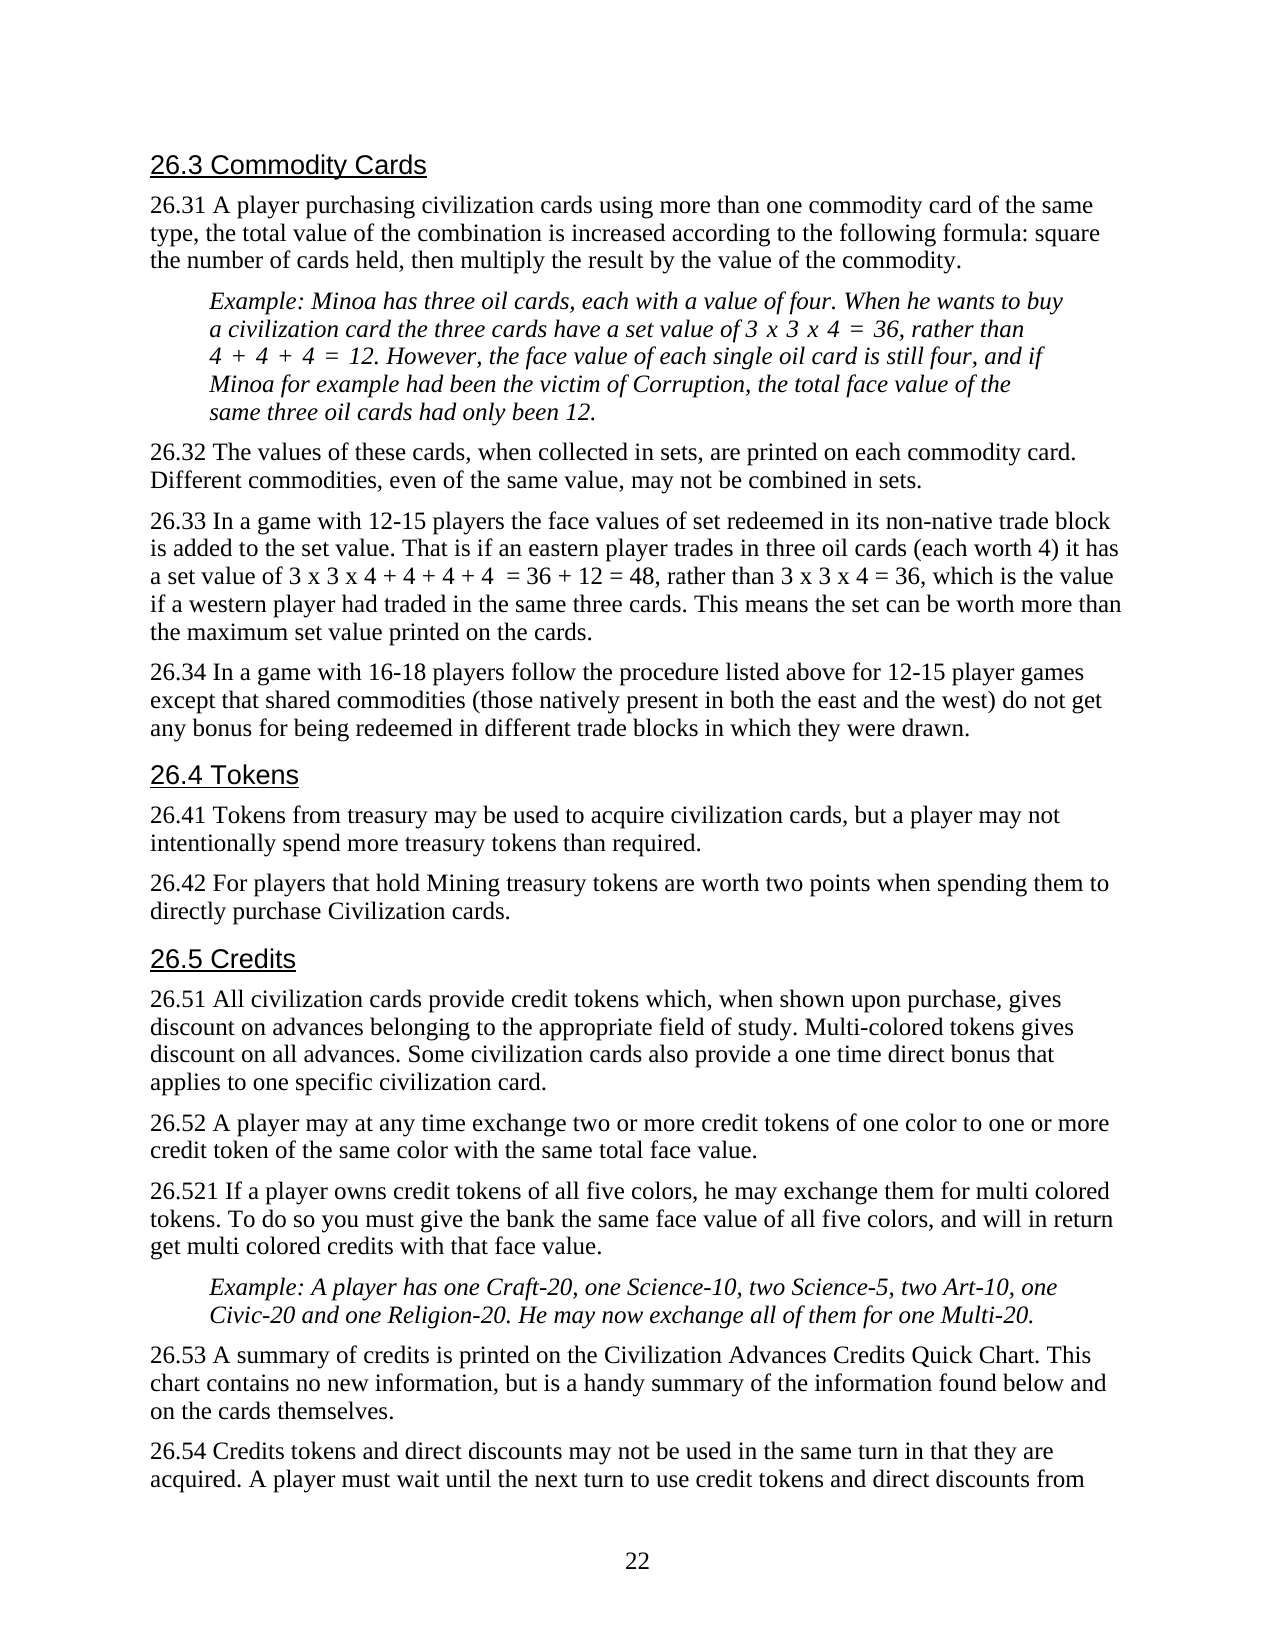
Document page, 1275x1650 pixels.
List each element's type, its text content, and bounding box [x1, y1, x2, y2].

text 26.53 A summary of credits is printed on the Civilization Advances Credits Quick Chart. This chart contains no new information, but is a handy summary of the information found below and on the cards themselves. [150, 1341, 1125, 1424]
text 26.41 Tokens from treasury may be used to acquire civilization cards, but a player may not intentionally spend more treasury tokens than required. [150, 801, 1125, 857]
text 26.51 All civilization cards provide credit tokens which, when shown upon purchase, gives discount on advances belonging to the appropriate field of study. Multi-colored tokens gives discount on all advances. Some civilization cards also provide a one time direct bonus that applies to one specific civilization card. [150, 985, 1125, 1096]
text 26.54 Credits tokens and direct discounts may not be used in the same turn in that they are acquired. A player must wait until the next turn to use credit tokens and direct discounts from [150, 1437, 1125, 1493]
text 26.521 If a player owns credit tokens of all five colors, he may exchange them for multi colored tokens. To do so you must give the bank the same face value of all five colors, and will in return get multi colored credits with that face value. [150, 1177, 1125, 1260]
text Example: A player has one Craft-20, one Science-10, two Science-5, two Art-10, one Civic-20 and one Religion-20. He may now exchange all of them for one Multi-20. [209, 1273, 1066, 1328]
text 26.33 In a game with 12-15 players the face values of set redeemed in its non-native trade block is added to the set value. That is if an eastern player trades in three oil cards (each worth 4) it has a set value of 3 x 3 x 4 + 4 + 4 + 4 = 36 + 12 = 48, rather than 3 x 3 x 4 = 36, which is the value if a western player had traded in the same three cards. This means the set can be worth more than the maximum set value printed on the cards. [150, 507, 1125, 645]
text 26.42 For players that hold Mining treasury tokens are worth two points when spending them to directly purchase Civilization cards. [150, 869, 1125, 925]
text 26.34 In a game with 16-18 players follow the procedure listed above for 12-15 player games except that shared commodities (those natively present in both the east and the west) do not get any bonus for being redeemed in different trade blocks in which they were drawn. [150, 658, 1125, 741]
subtitle 26.3 Commodity Cards [150, 150, 1125, 180]
text 26.31 A player purchasing civilization cards using more than one commodity card of the same type, the total value of the combination is increased according to the following formula: square the number of cards held, then multiply the result by the value of the commodity. [150, 191, 1125, 274]
text 26.52 A player may at any time exchange two or more credit tokens of one color to one or more credit token of the same color with the same total face value. [150, 1109, 1125, 1164]
subtitle 26.4 Tokens [150, 760, 1125, 791]
subtitle 26.5 Credits [150, 944, 1125, 974]
text 26.32 The values of these cards, when collected in sets, are printed on each commodity card. Different commodities, even of the same value, may not be combined in sets. [150, 438, 1125, 494]
text Example: Minoa has three oil cards, each with a value of four. When he wants to buy a civilization card the three cards have a set value of 3 x 3 x 4 = 36, rather than 4 + 4 + 4 = 12. However, the face value of each single oil card is still four, and if Minoa for example had been the victim of Corruption, the total face value of the same three oil cards had only been 12. [209, 287, 1066, 426]
